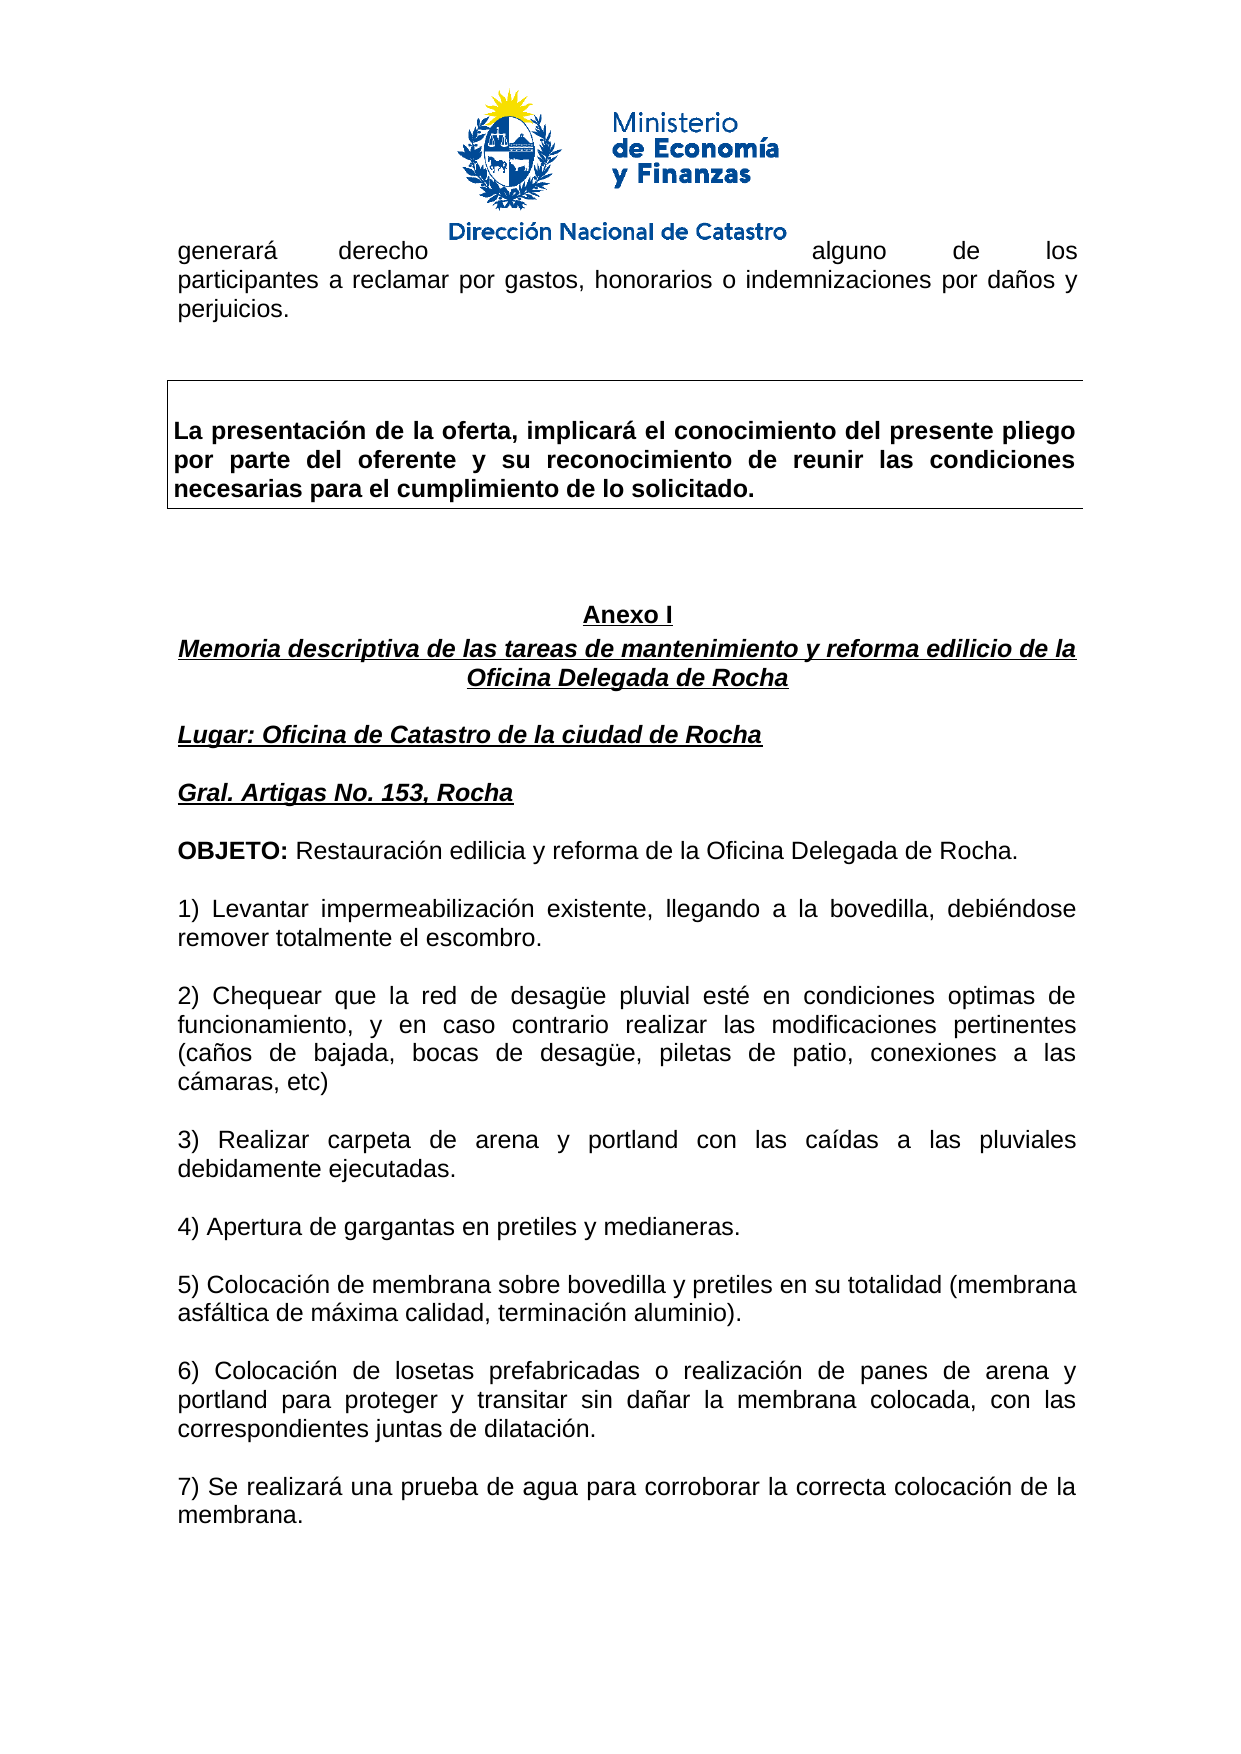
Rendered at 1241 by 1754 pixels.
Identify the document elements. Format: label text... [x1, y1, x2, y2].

text Anexo I [177, 600, 1078, 628]
picture [447, 88, 793, 236]
text generará derecho alguno de los participantes a reclamar por gastos, honorarios o indemnizaciones por daños y perjuicios. [177, 236, 1078, 322]
text 1) Levantar impermeabilización existente, llegando a la bovedilla, debiéndose remover totalmente el escombro. [177, 894, 1078, 952]
text 6) Colocación de losetas prefabricadas o realización de panes de arena y portland para proteger y transitar sin dañar la membrana colocada, con las correspondientes juntas de dilatación. [177, 1356, 1078, 1442]
text 3) Realizar carpeta de arena y portland con las caídas a las pluviales debidamente ejecutadas. [177, 1125, 1078, 1182]
text 7) Se realizará una prueba de agua para corroborar la correcta colocación de la membrana. [177, 1472, 1078, 1529]
text Gral. Artigas No. 153, Rocha [177, 778, 1078, 807]
text 2) Chequear que la red de desagüe pluvial esté en condiciones optimas de funcionamiento, y en caso contrario realizar las modificaciones pertinentes (caños de bajada, bocas de desagüe, piletas de patio, conexiones a las cámaras, etc) [177, 981, 1078, 1096]
text Memoria descriptiva de las tareas de mantenimiento y reforma edilicio de la Oficina Delegada de Rocha [177, 634, 1078, 691]
text OBJETO: Restauración edilicia y reforma de la Oficina Delegada de Rocha. [177, 836, 1078, 865]
text Lugar: Oficina de Catastro de la ciudad de Rocha [177, 720, 1078, 749]
text 5) Colocación de membrana sobre bovedilla y pretiles en su totalidad (membrana asfáltica de máxima calidad, terminación aluminio). [177, 1269, 1078, 1327]
table_header La presentación de la oferta, implicará el conocimiento del presente pliego por parte del oferente y su reconocimiento de reunir las condiciones necesarias para el cumplimiento de lo solicitado. [168, 381, 1082, 508]
text 4) Apertura de gargantas en pretiles y medianeras. [177, 1212, 1078, 1240]
